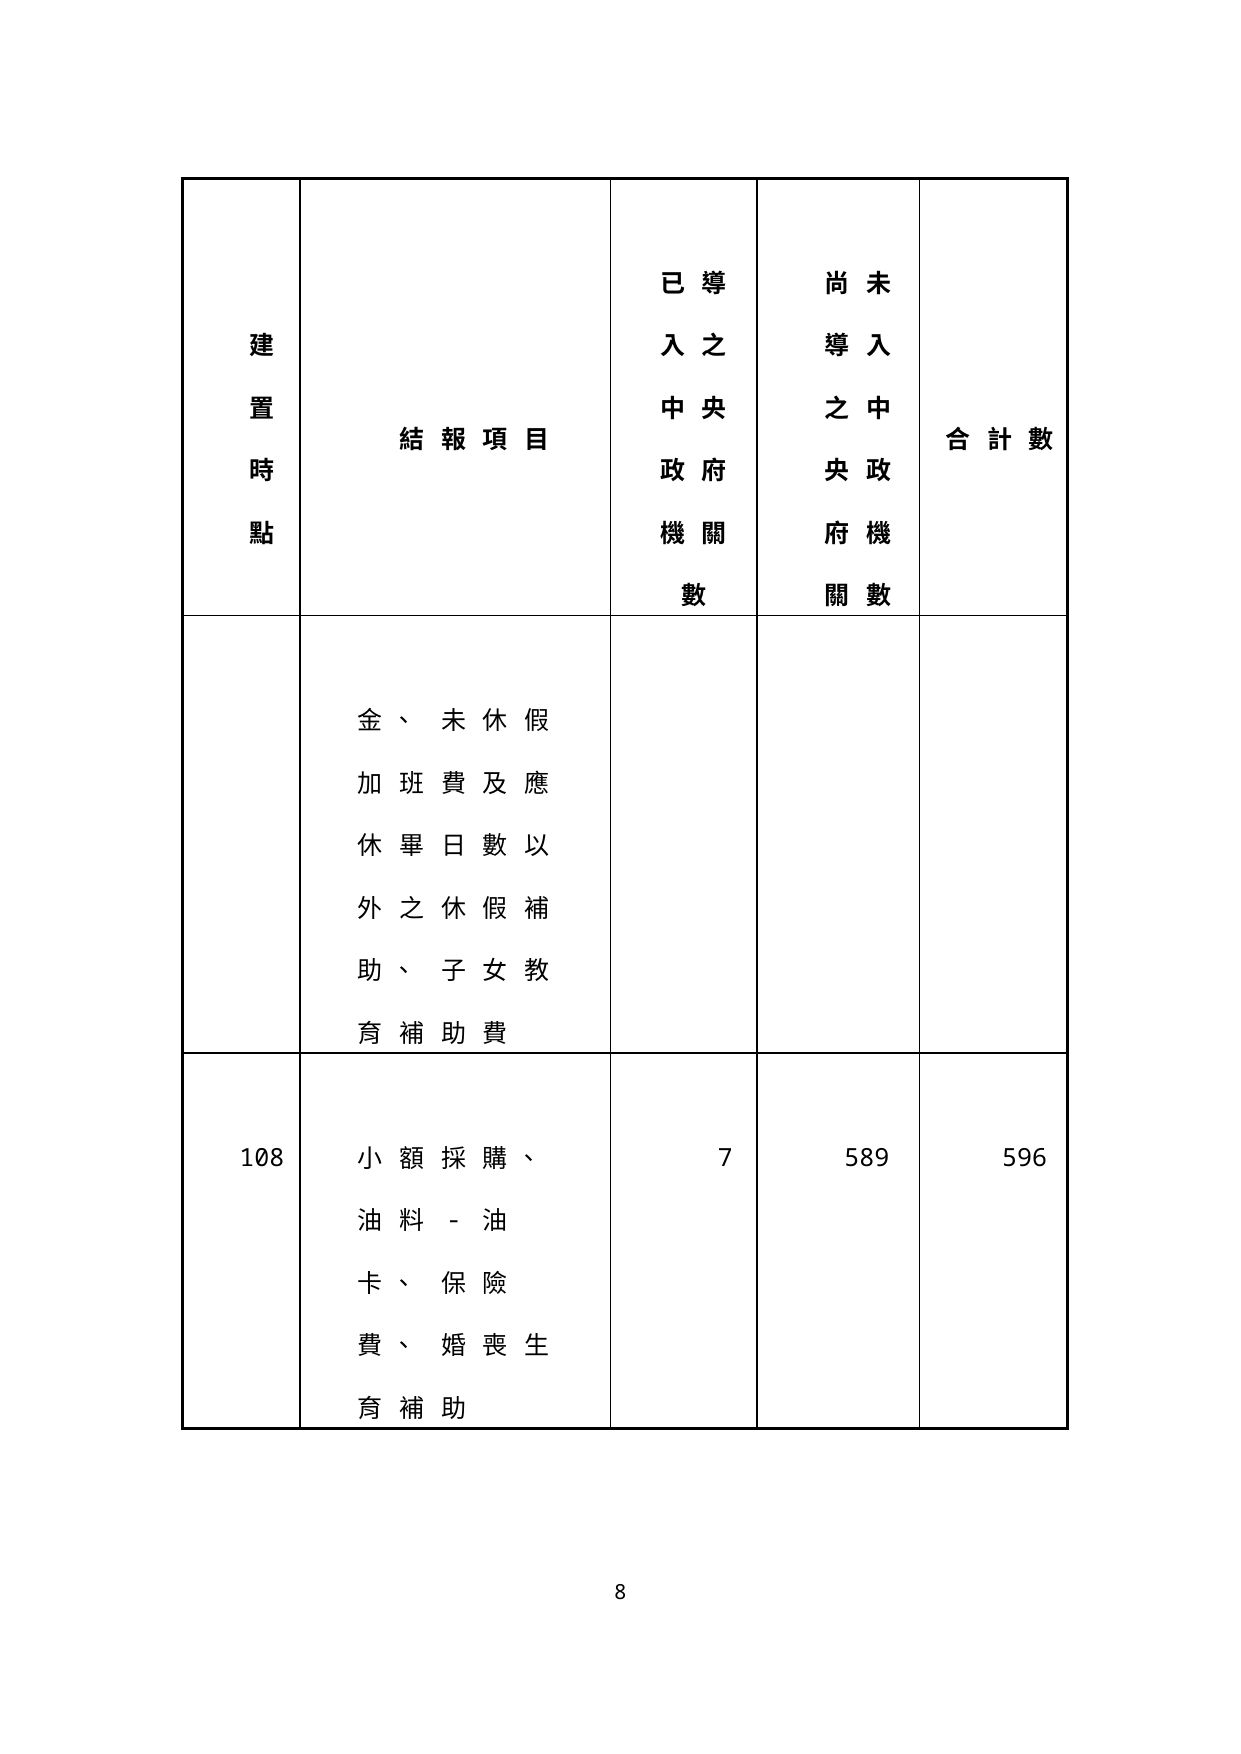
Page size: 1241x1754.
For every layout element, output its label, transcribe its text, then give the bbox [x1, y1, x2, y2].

table_header 結報項目 [301, 180, 610, 615]
table_cell [920, 616, 1066, 1052]
table_header 已導入之中央政府機關數 [611, 180, 756, 615]
table_cell [758, 616, 919, 1052]
table_cell 小額採購、油料-油卡、保險費、婚喪生育補助 [301, 1054, 610, 1427]
table_cell 596 [920, 1054, 1066, 1427]
table_header 尚未導入之中央政府機關數 [758, 180, 919, 615]
table_cell [184, 616, 299, 1052]
table_cell 589 [758, 1054, 919, 1427]
table_header 合計數 [920, 180, 1066, 615]
table_cell 108 [184, 1054, 299, 1427]
table_header 建置時點 [184, 180, 299, 615]
table_cell 金、未休假加班費及應休畢日數以外之休假補助、子女教育補助費 [301, 616, 610, 1052]
table_cell [611, 616, 756, 1052]
table_cell 7 [611, 1054, 756, 1427]
